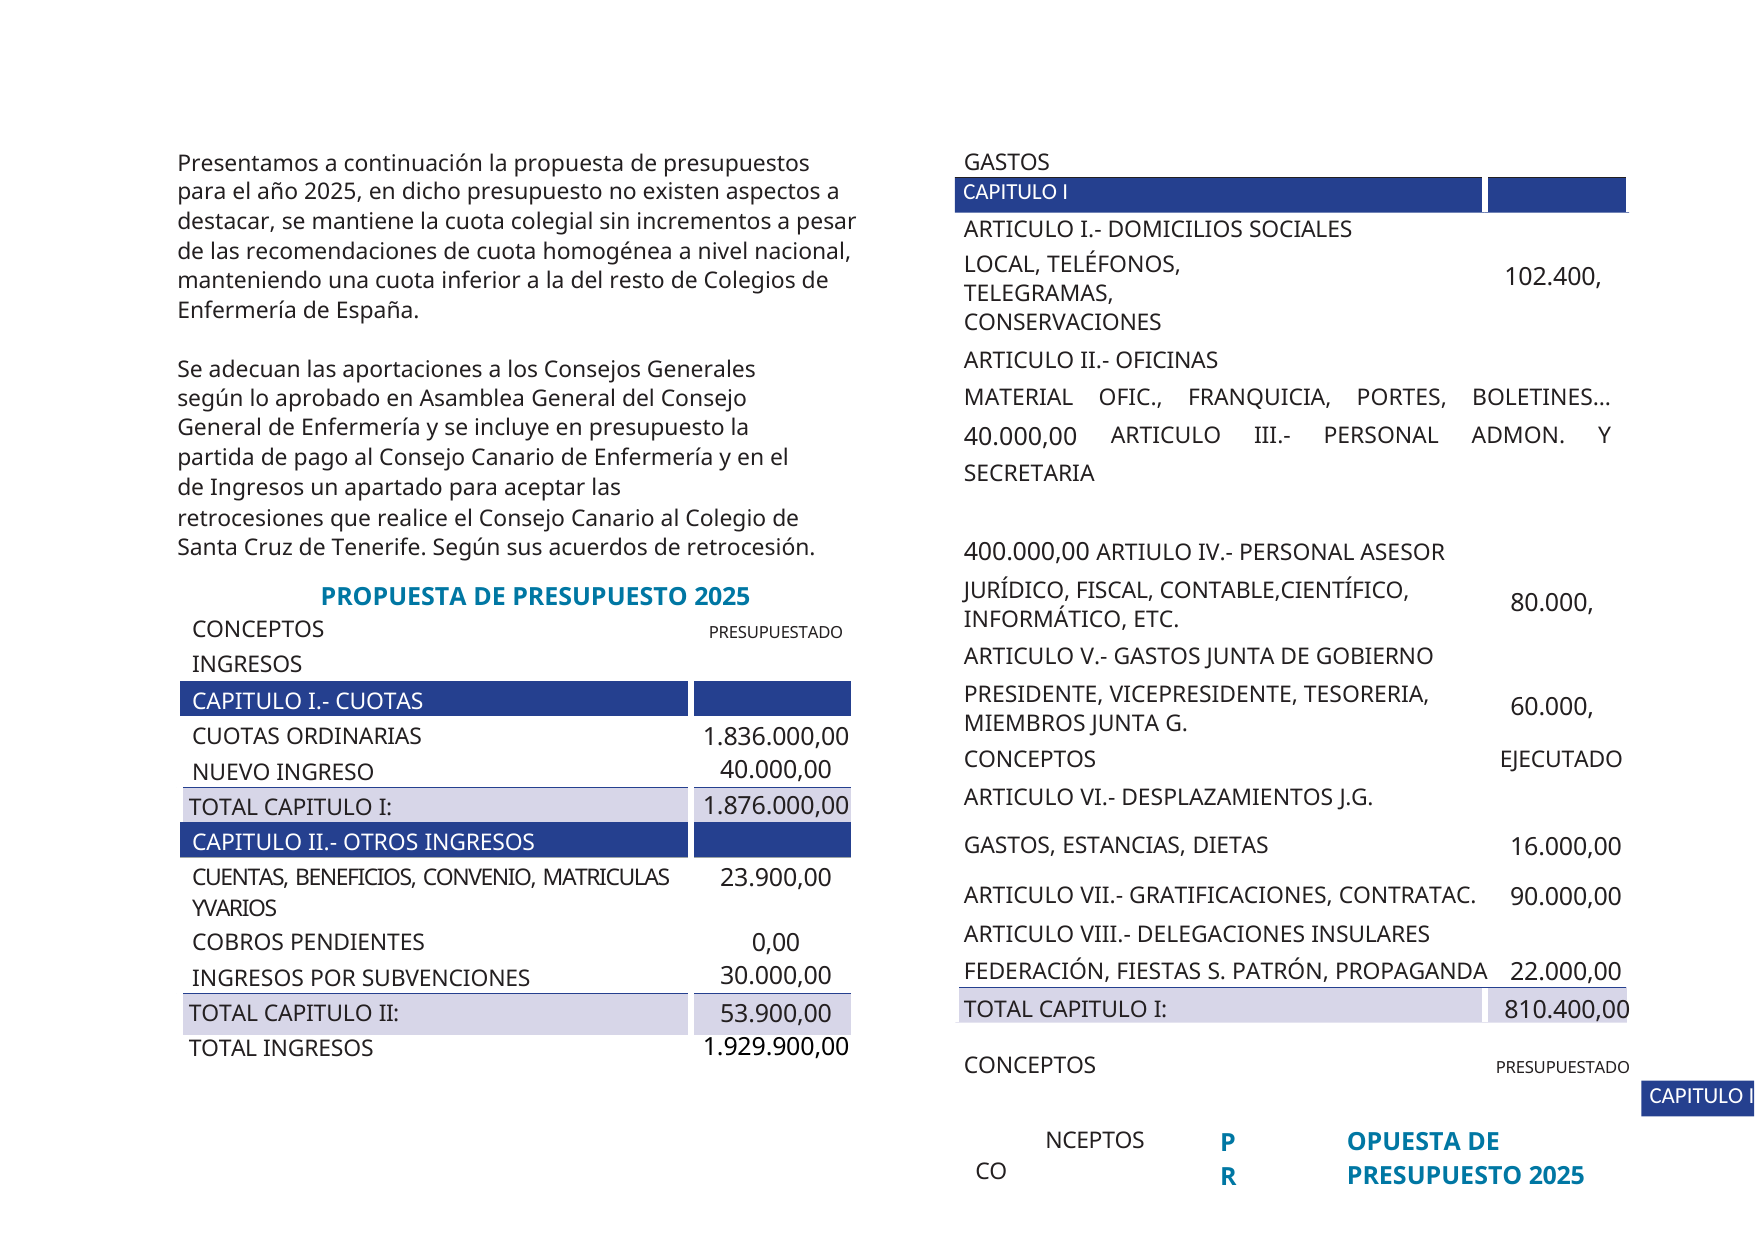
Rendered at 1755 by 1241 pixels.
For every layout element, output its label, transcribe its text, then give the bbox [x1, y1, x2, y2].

table_cell 40.000,00 [691, 753, 854, 787]
text Se adecuan las aportaciones a los Consejos Generales según lo aprobado en Asamblea General del Consejo General de Enfermería y se incluye en presupuesto la partida de pago al Consejo Canario de Enfermería y en el de Ingresos un apartado para aceptar las [177, 353, 815, 502]
text CONCEPTOS PRESUPUESTADO [964, 1049, 1644, 1081]
subtitle OPUESTA DE PRESUPUESTO 2025 [1347, 1124, 1644, 1192]
text GASTOS [964, 146, 1644, 177]
text GASTOS, ESTANCIAS, DIETAS 16.000,00 [964, 829, 1644, 863]
table_cell NUEVO INGRESO [180, 753, 691, 787]
text ARTICULO I.- DOMICILIOS SOCIALES [964, 213, 1644, 244]
table_cell TOTAL INGRESOS [183, 1030, 688, 1035]
table_cell COBROS PENDIENTES [180, 924, 691, 959]
table_cell CUOTAS ORDINARIAS [180, 716, 691, 753]
text ARTICULO V.- GASTOS JUNTA DE GOBIERNO [964, 640, 1644, 672]
table_cell 1.876.000,00 [694, 788, 851, 822]
text 60.000,00 [1510, 691, 1605, 722]
table_header CONCEPTOS INGRESOS [180, 615, 691, 681]
table_cell CUENTAS, BENEFICIOS, CONVENIO, MATRICULAS YVARIOS [180, 858, 691, 923]
table_cell [694, 822, 851, 857]
text PRESIDENTE, VICEPRESIDENTE, TESORERIA, MIEMBROS JUNTA G. [964, 678, 1486, 738]
table_cell TOTAL CAPITULO I: [183, 788, 688, 822]
text ARTICULO II.- OFICINAS [964, 344, 1644, 375]
table_cell 30.000,00 [691, 959, 854, 993]
text Presentamos a continuación la propuesta de presupuestos para el año 2025, en dicho presupuesto no existen aspectos a destacar, se mantiene la cuota colegial sin incrementos a pesar de las recomendaciones de cuota homogénea a nivel nacional, manteniendo una cuota inferior a la del resto de Colegios de Enfermería de España. [177, 147, 862, 325]
table_cell TOTAL CAPITULO II: [183, 994, 688, 1030]
text FEDERACIÓN, FIESTAS S. PATRÓN, PROPAGANDA 22.000,00 [964, 954, 1644, 988]
table_cell CAPITULO I.- CUOTAS [180, 681, 688, 716]
text CONCEPTOS EJECUTADO [964, 743, 1644, 775]
text 102.400,00 [1504, 261, 1611, 292]
subtitle PROPUESTA DE PRESUPUESTO 2025 [320, 579, 862, 613]
table_cell 0,00 [691, 924, 854, 959]
text JURÍDICO, FISCAL, CONTABLE,CIENTÍFICO, INFORMÁTICO, ETC. [964, 575, 1486, 634]
table_header PRESUPUESTADO [691, 615, 854, 681]
subtitle [171, 615, 864, 1034]
text CO [975, 1155, 1017, 1186]
table_cell 1.836.000,00 [691, 716, 854, 753]
text MATERIAL OFIC., FRANQUICIA, PORTES, BOLETINES… 40.000,00 ARTICULO III.- PERSONAL ADMON. Y SECRETARIA 400.000,00 ARTIULO IV.- PERSONAL ASESOR [964, 380, 1611, 567]
text ARTICULO VI.- DESPLAZAMIENTOS J.G. [964, 781, 1644, 812]
text NCEPTOS [1045, 1124, 1207, 1155]
text LOCAL, TELÉFONOS, TELEGRAMAS, CONSERVACIONES [964, 248, 1298, 337]
text ARTICULO VIII.- DELEGACIONES INSULARES [964, 917, 1644, 949]
text 80.000,00 [1510, 587, 1605, 618]
table_cell 1.929.900,00 [694, 1030, 851, 1035]
text ARTICULO VII.- GRATIFICACIONES, CONTRATAC. 90.000,00 [964, 878, 1644, 912]
subtitle PR [1220, 1124, 1247, 1193]
table_cell [694, 681, 851, 716]
table_cell INGRESOS POR SUBVENCIONES [180, 959, 691, 993]
table_cell CAPITULO II.- OTROS INGRESOS [180, 822, 688, 857]
table_cell 23.900,00 [691, 858, 854, 923]
text retrocesiones que realice el Consejo Canario al Colegio de Santa Cruz de Tenerife. Según sus acuerdos de retrocesión. [177, 502, 851, 562]
table_cell 53.900,00 [694, 994, 851, 1030]
text TOTAL CAPITULO I: 810.400,00 [964, 992, 1644, 1026]
